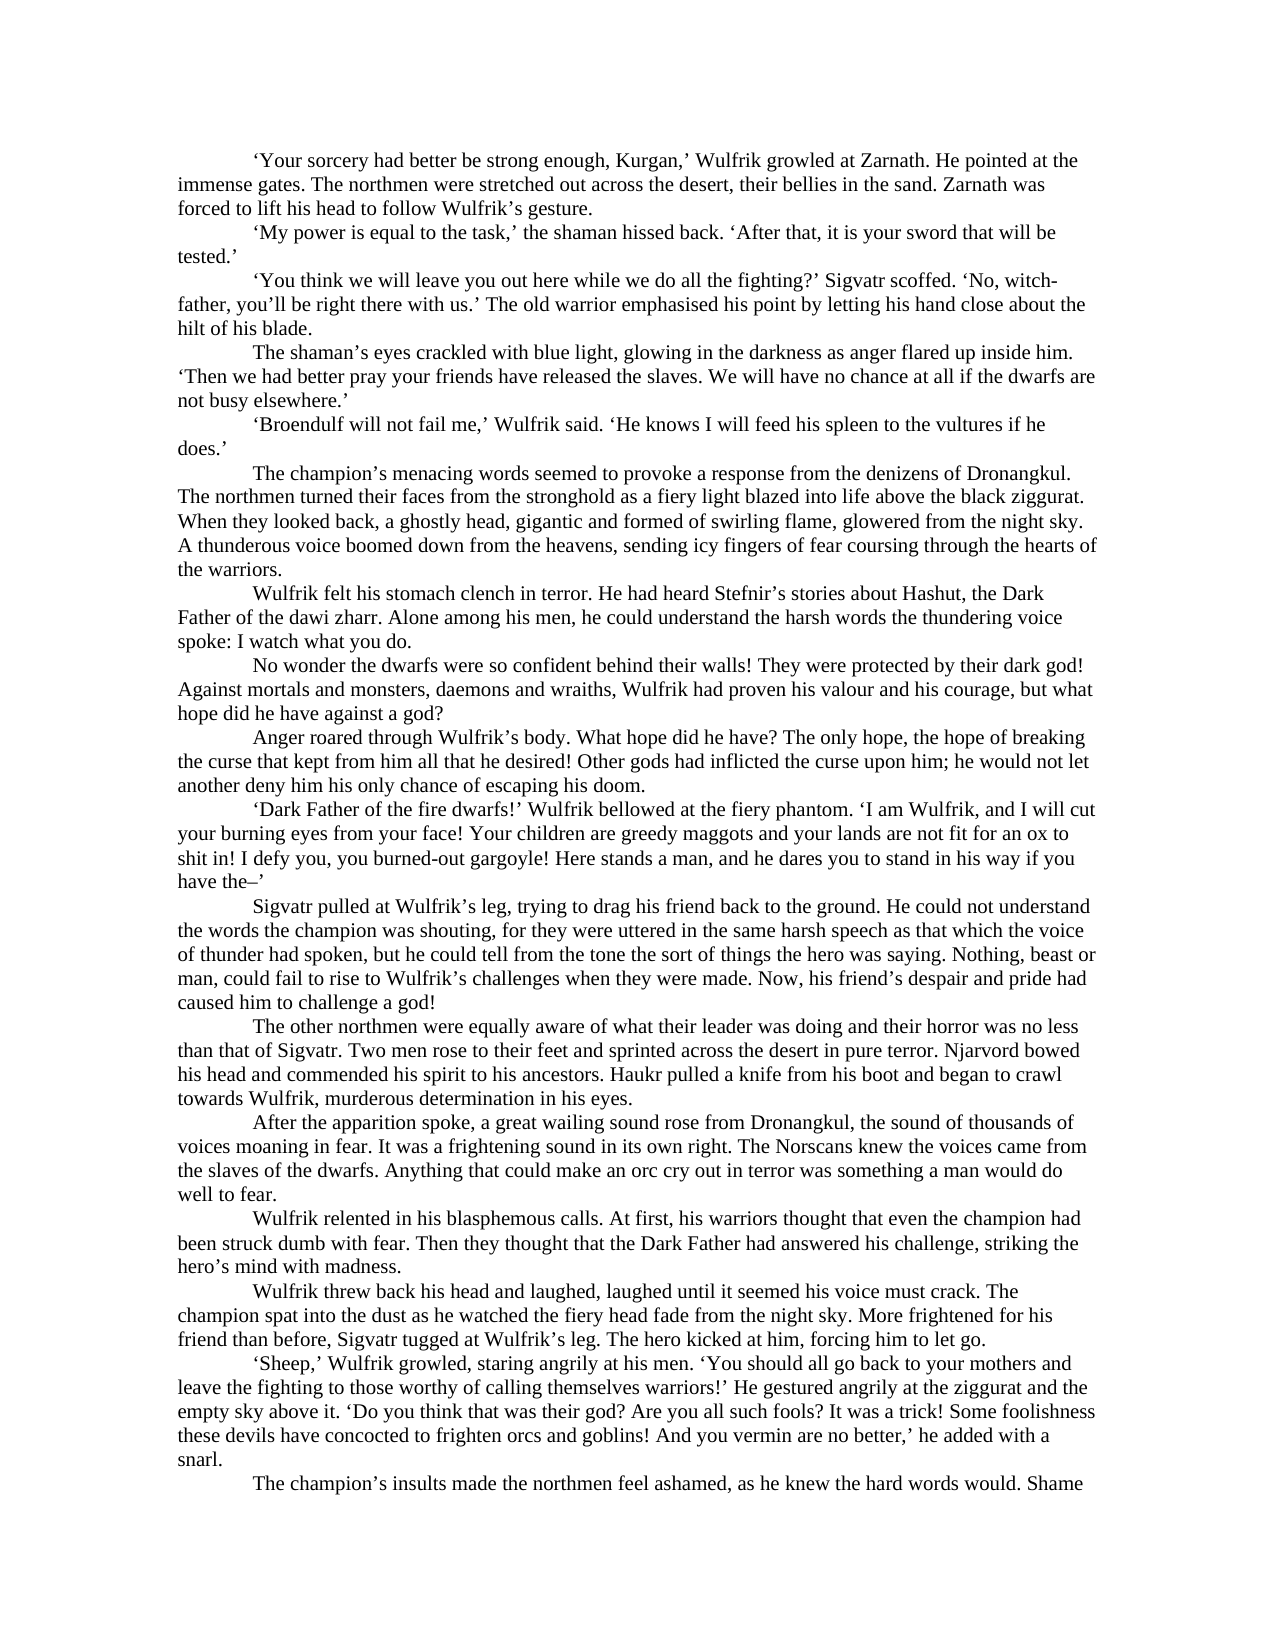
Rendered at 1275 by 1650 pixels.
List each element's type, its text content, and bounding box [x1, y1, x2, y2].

text ‘Your sorcery had better be strong enough, Kurgan,’ Wulfrik growled at Zarnath. He pointed at the immense gates. The northmen were stretched out across the desert, their bellies in the sand. Zarnath was forced to lift his head to follow Wulfrik’s gesture. [177, 148, 1098, 220]
text ‘You think we will leave you out here while we do all the fighting?’ Sigvatr scoffed. ‘No, witch-father, you’ll be right there with us.’ The old warrior emphasised his point by letting his hand close about the hilt of his blade. [177, 268, 1098, 340]
text The champion’s insults made the northmen feel ashamed, as he knew the hard words would. Shame [177, 1471, 1098, 1495]
text After the apparition spoke, a great wailing sound rose from Dronangkul, the sound of thousands of voices moaning in fear. It was a frightening sound in its own right. The Norscans knew the voices came from the slaves of the dwarfs. Anything that could make an orc cry out in terror was something a man would do well to fear. [177, 1110, 1098, 1206]
text Anger roared through Wulfrik’s body. What hope did he have? The only hope, the hope of breaking the curse that kept from him all that he desired! Other gods had inflicted the curse upon him; he would not let another deny him his only chance of escaping his doom. [177, 725, 1098, 797]
text Wulfrik threw back his head and laughed, laughed until it seemed his voice must crack. The champion spat into the dust as he watched the fiery head fade from the night sky. More frightened for his friend than before, Sigvatr tugged at Wulfrik’s leg. The hero kicked at him, forcing him to let go. [177, 1278, 1098, 1351]
text The shaman’s eyes crackled with blue light, glowing in the darkness as anger flared up inside him. ‘Then we had better pray your friends have released the slaves. We will have no chance at all if the dwarfs are not busy elsewhere.’ [177, 340, 1098, 412]
text The champion’s menacing words seemed to provoke a response from the denizens of Dronangkul. The northmen turned their faces from the stronghold as a fiery light blazed into life above the black ziggurat. When they looked back, a ghostly head, gigantic and formed of swirling flame, glowered from the night sky. A thunderous voice boomed down from the heavens, sending icy fingers of fear coursing through the hearts of the warriors. [177, 460, 1098, 581]
text ‘Broendulf will not fail me,’ Wulfrik said. ‘He knows I will feed his spleen to the vultures if he does.’ [177, 412, 1098, 460]
text Wulfrik felt his stomach clench in terror. He had heard Stefnir’s stories about Hashut, the Dark Father of the dawi zharr. Alone among his men, he could understand the harsh words the thundering voice spoke: I watch what you do. [177, 581, 1098, 653]
text Sigvatr pulled at Wulfrik’s leg, trying to drag his friend back to the ground. He could not understand the words the champion was shouting, for they were uttered in the same harsh speech as that which the voice of thunder had spoken, but he could tell from the tone the sort of things the hero was saying. Nothing, beast or man, could fail to rise to Wulfrik’s challenges when they were made. Now, his friend’s despair and pride had caused him to challenge a god! [177, 893, 1098, 1014]
text No wonder the dwarfs were so confident behind their walls! They were protected by their dark god! Against mortals and monsters, daemons and wraiths, Wulfrik had proven his valour and his courage, but what hope did he have against a god? [177, 653, 1098, 725]
text ‘Sheep,’ Wulfrik growled, staring angrily at his men. ‘You should all go back to your mothers and leave the fighting to those worthy of calling themselves warriors!’ He gestured angrily at the ziggurat and the empty sky above it. ‘Do you think that was their god? Are you all such fools? It was a trick! Some foolishness these devils have concocted to frighten orcs and goblins! And you vermin are no better,’ he added with a snarl. [177, 1351, 1098, 1471]
text ‘My power is equal to the task,’ the shaman hissed back. ‘After that, it is your sword that will be tested.’ [177, 220, 1098, 268]
text The other northmen were equally aware of what their leader was doing and their horror was no less than that of Sigvatr. Two men rose to their feet and sprinted across the desert in pure terror. Njarvord bowed his head and commended his spirit to his ancestors. Haukr pulled a knife from his boot and began to crawl towards Wulfrik, murderous determination in his eyes. [177, 1014, 1098, 1110]
text Wulfrik relented in his blasphemous calls. At first, his warriors thought that even the champion had been struck dumb with fear. Then they thought that the Dark Father had answered his challenge, striking the hero’s mind with madness. [177, 1206, 1098, 1278]
text ‘Dark Father of the fire dwarfs!’ Wulfrik bellowed at the fiery phantom. ‘I am Wulfrik, and I will cut your burning eyes from your face! Your children are greedy maggots and your lands are not fit for an ox to shit in! I defy you, you burned-out gargoyle! Here stands a man, and he dares you to stand in his way if you have the–’ [177, 797, 1098, 893]
